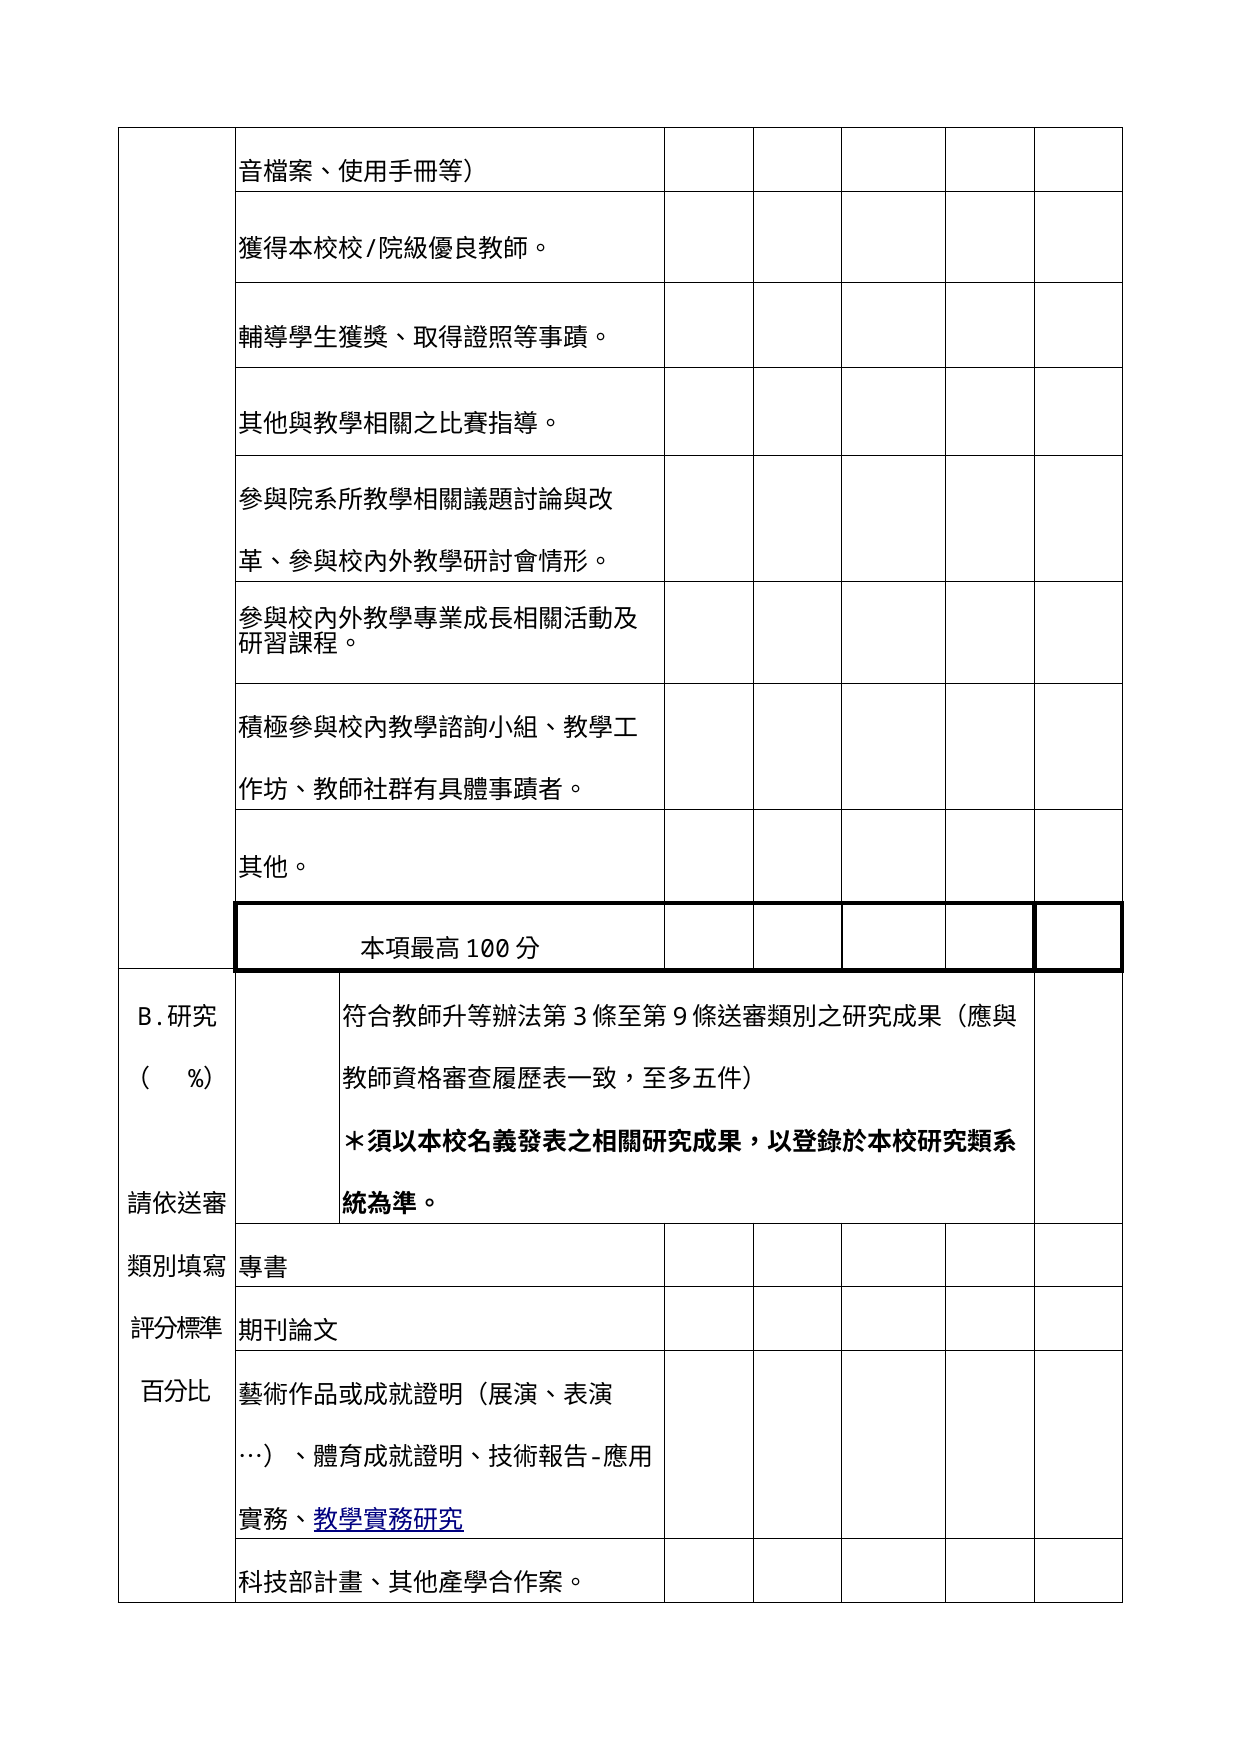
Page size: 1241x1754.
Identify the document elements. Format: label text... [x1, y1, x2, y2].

table_cell [665, 368, 753, 455]
table_cell [1035, 192, 1122, 282]
table_cell [665, 456, 753, 581]
table_cell [1037, 905, 1120, 968]
table_cell [842, 1224, 945, 1286]
table_cell [946, 1224, 1034, 1286]
table_cell [842, 192, 945, 282]
table_cell [946, 684, 1034, 809]
table_cell 積極參與校內教學諮詢小組、教學工作坊、教師社群有具體事蹟者。 [236, 684, 664, 809]
table_cell [842, 810, 945, 901]
table_cell [665, 283, 753, 367]
table_cell [1035, 1539, 1122, 1602]
table_cell [665, 905, 753, 968]
table_cell [842, 128, 945, 191]
table_cell [1035, 582, 1122, 683]
table_cell [754, 128, 841, 191]
table_cell [754, 684, 841, 809]
table_cell [1035, 283, 1122, 367]
table_cell [1035, 684, 1122, 809]
table_cell [842, 456, 945, 581]
table_cell [754, 905, 841, 968]
table_cell [665, 1351, 753, 1538]
table_cell [665, 128, 753, 191]
table_cell [842, 1539, 945, 1602]
table_cell [1035, 973, 1122, 1222]
table_cell [754, 1224, 841, 1286]
table_cell 參與院系所教學相關議題討論與改革、參與校內外教學研討會情形。 [236, 456, 664, 581]
table_cell 藝術作品或成就證明（展演、表演…）、體育成就證明、技術報告-應用實務、教學實務研究 [236, 1351, 664, 1538]
table_cell 獲得本校校/院級優良教師。 [236, 192, 664, 282]
table_cell [842, 582, 945, 683]
table_cell [665, 684, 753, 809]
table_cell 科技部計畫、其他產學合作案。 [236, 1539, 664, 1602]
table_cell [665, 810, 753, 901]
table_cell [946, 905, 1032, 968]
table_cell [946, 1539, 1034, 1602]
table_cell [946, 283, 1034, 367]
table_cell [842, 684, 945, 809]
table_cell [1035, 1287, 1122, 1349]
table_cell [665, 1224, 753, 1286]
table_cell [1035, 810, 1122, 901]
table_cell [843, 905, 945, 968]
table_cell [1035, 368, 1122, 455]
table_cell [946, 1351, 1034, 1538]
table_cell [665, 1287, 753, 1349]
table_cell 本項最高100分 [238, 905, 664, 968]
table_cell 符合教師升等辦法第3條至第9條送審類別之研究成果（應與教師資格審查履歷表一致，至多五件） ＊須以本校名義發表之相關研究成果，以登錄於本校研究類系統為準。 [340, 973, 1034, 1222]
table_cell 輔導學生獲獎、取得證照等事蹟。 [236, 283, 664, 367]
table_cell [754, 456, 841, 581]
table_cell [665, 582, 753, 683]
table_cell 其他。 [236, 810, 664, 901]
table_cell 參與校內外教學專業成長相關活動及研習課程。 [236, 582, 664, 683]
table_cell B.研究 （ %） 請依送審類別填寫評分標準百分比 [119, 969, 235, 1602]
table_cell [1035, 456, 1122, 581]
table_cell [842, 1287, 945, 1349]
table_cell [754, 810, 841, 901]
table_cell [754, 1351, 841, 1538]
table_cell [119, 128, 235, 968]
table_cell [842, 368, 945, 455]
table_cell 其他與教學相關之比賽指導。 [236, 368, 664, 455]
table_cell [754, 283, 841, 367]
table_cell [946, 192, 1034, 282]
table_cell [842, 283, 945, 367]
table_cell [665, 1539, 753, 1602]
table_cell [842, 1351, 945, 1538]
table_cell [946, 1287, 1034, 1349]
table_cell 專書 [236, 1224, 664, 1286]
table_cell [946, 582, 1034, 683]
table_cell [754, 1539, 841, 1602]
table_cell [1035, 1224, 1122, 1286]
table_cell 期刊論文 [236, 1287, 664, 1349]
table_cell [665, 192, 753, 282]
table_cell [754, 192, 841, 282]
table_cell [946, 128, 1034, 191]
table_cell [754, 582, 841, 683]
table_cell 音檔案、使用手冊等） [236, 128, 664, 191]
table_cell [946, 456, 1034, 581]
table_cell [1035, 128, 1122, 191]
table_cell [946, 368, 1034, 455]
table_cell [1035, 1351, 1122, 1538]
table_cell [236, 973, 339, 1222]
table_cell [754, 368, 841, 455]
table_cell [754, 1287, 841, 1349]
table_cell [946, 810, 1034, 901]
